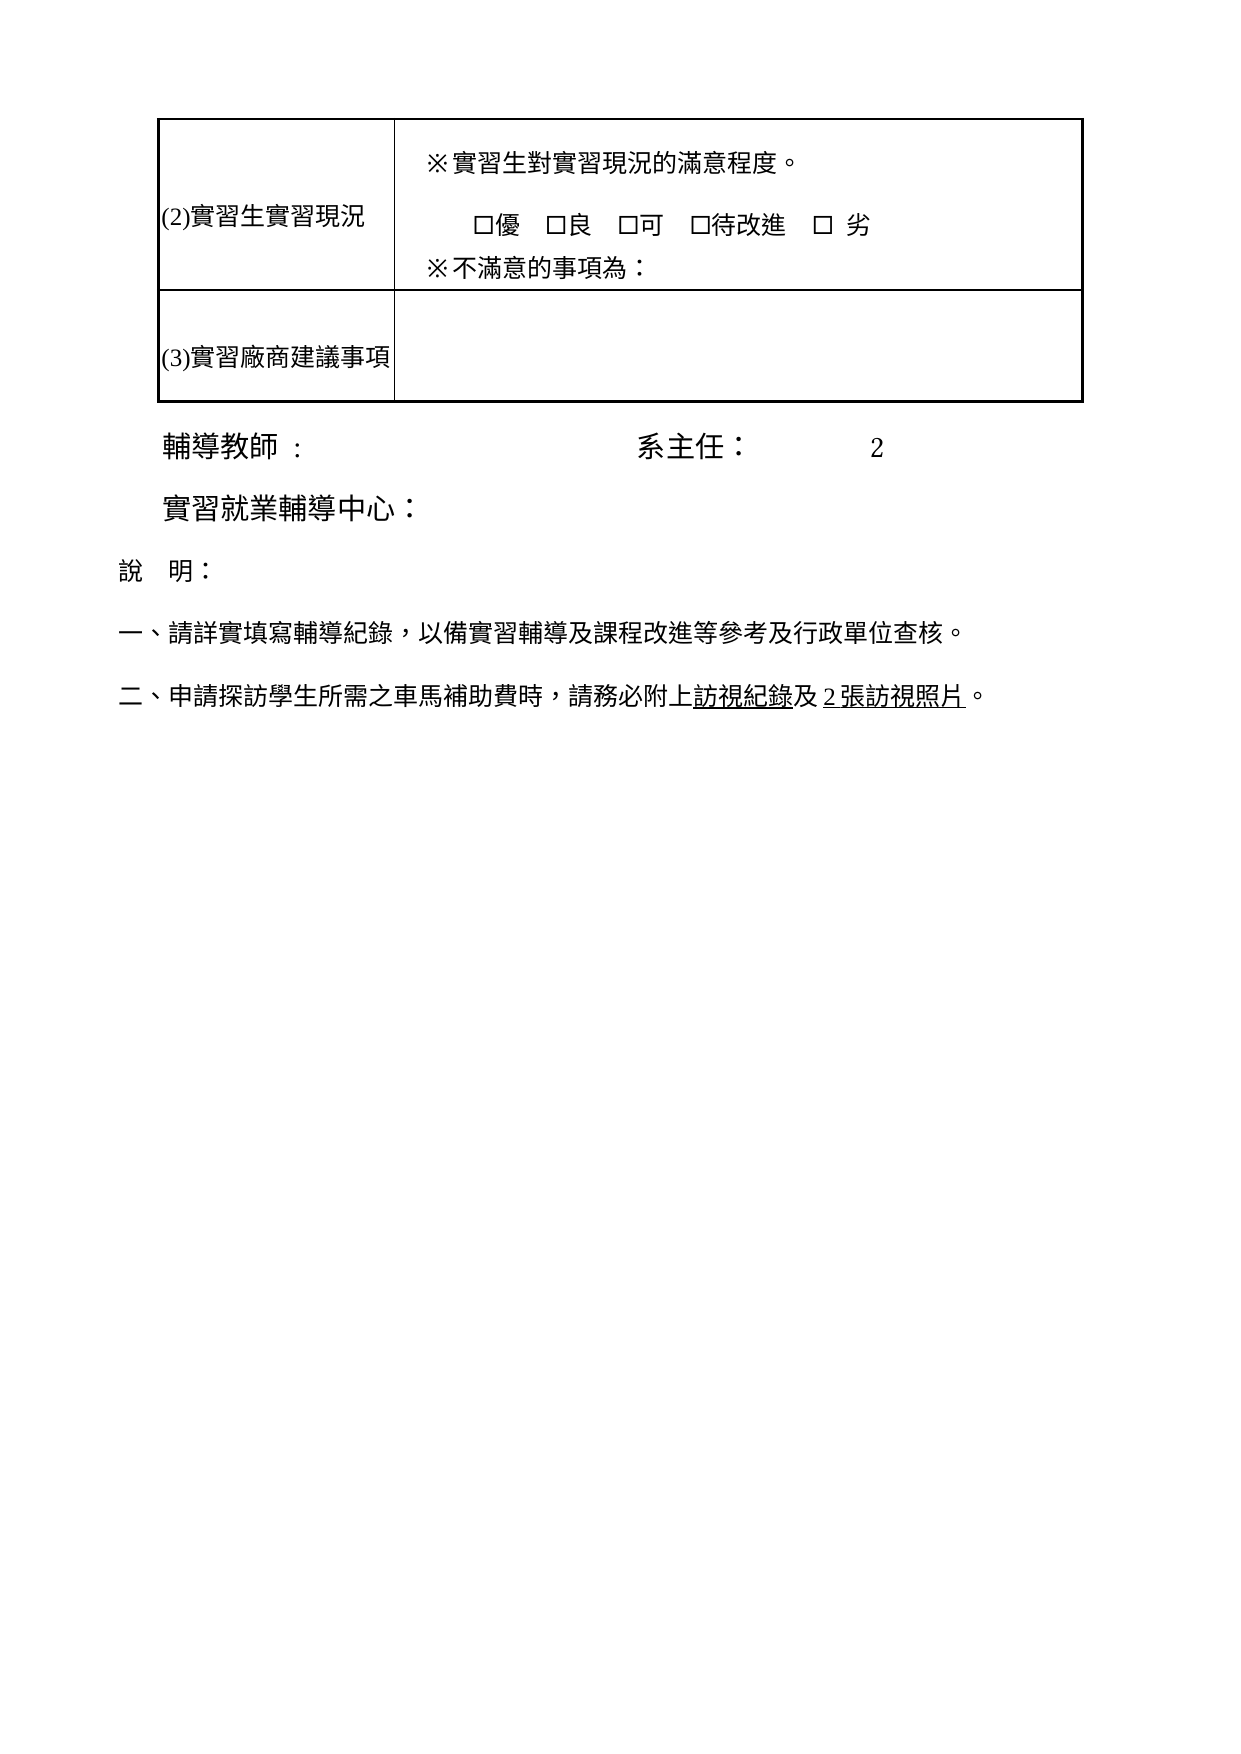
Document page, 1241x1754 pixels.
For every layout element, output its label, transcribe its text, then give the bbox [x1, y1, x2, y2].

text 輔導教師 : 系主任：  [118, 403, 1122, 465]
table_cell [395, 291, 1081, 400]
table_cell (2)實習生實習現況 [160, 120, 394, 289]
table_cell (3)實習廠商建議事項 [160, 291, 394, 400]
text 實習就業輔導中心： [118, 465, 1122, 528]
text 一、請詳實填寫輔導紀錄，以備實習輔導及課程改進等參考及行政單位查核。 [118, 590, 1122, 653]
text 二、申請探訪學生所需之車馬補助費時，請務必附上訪視紀錄及2張訪視照片。 [118, 653, 1122, 715]
table_cell ※實習生對實習現況的滿意程度。 優 良 可 待改進  劣 ※不滿意的事項為： [395, 120, 1081, 289]
text 說 明： [118, 528, 1122, 590]
